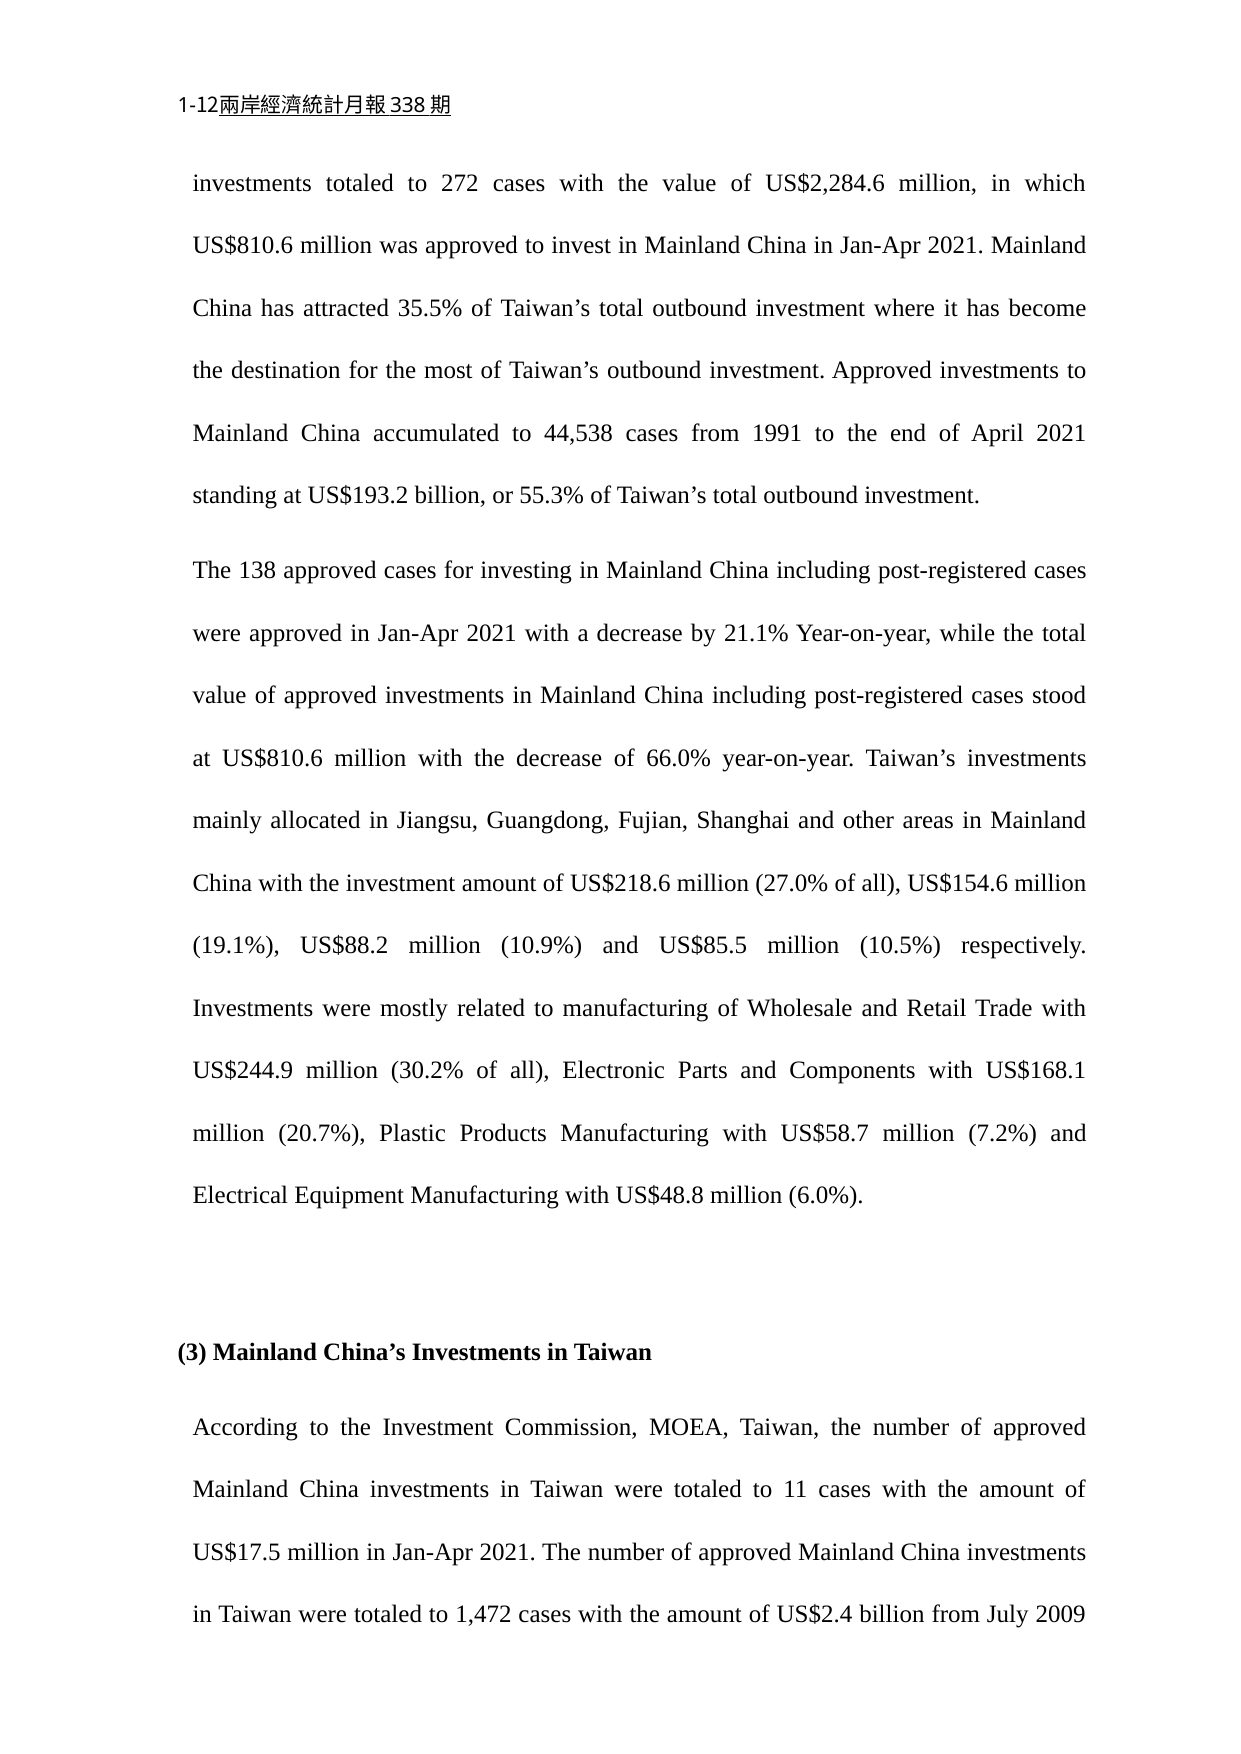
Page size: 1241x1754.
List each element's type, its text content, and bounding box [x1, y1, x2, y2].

text investments totaled to 272 cases with the value of US$2,284.6 million, in which US$810.6 million was approved to invest in Mainland China in Jan-Apr 2021. Mainland China has attracted 35.5% of Taiwan’s total outbound investment where it has become the destination for the most of Taiwan’s outbound investment. Approved investments to Mainland China accumulated to 44,538 cases from 1991 to the end of April 2021 standing at US$193.2 billion, or 55.3% of Taiwan’s total outbound investment. [192, 141, 1087, 516]
text The 138 approved cases for investing in Mainland China including post-registered cases were approved in Jan-Apr 2021 with a decrease by 21.1% Year-on-year, while the total value of approved investments in Mainland China including post-registered cases stood at US$810.6 million with the decrease of 66.0% year-on-year. Taiwan’s investments mainly allocated in Jiangsu, Guangdong, Fujian, Shanghai and other areas in Mainland China with the investment amount of US$218.6 million (27.0% of all), US$154.6 million (19.1%), US$88.2 million (10.9%) and US$85.5 million (10.5%) respectively. Investments were mostly related to manufacturing of Wholesale and Retail Trade with US$244.9 million (30.2% of all), Electronic Parts and Components with US$168.1 million (20.7%), Plastic Products Manufacturing with US$58.7 million (7.2%) and Electrical Equipment Manufacturing with US$48.8 million (6.0%). [192, 528, 1087, 1216]
text (3) Mainland China’s Investments in Taiwan [177, 1309, 1087, 1372]
text According to the Investment Commission, MOEA, Taiwan, the number of approved Mainland China investments in Taiwan were totaled to 11 cases with the amount of US$17.5 million in Jan-Apr 2021. The number of approved Mainland China investments in Taiwan were totaled to 1,472 cases with the amount of US$2.4 billion from July 2009 [192, 1384, 1087, 1634]
